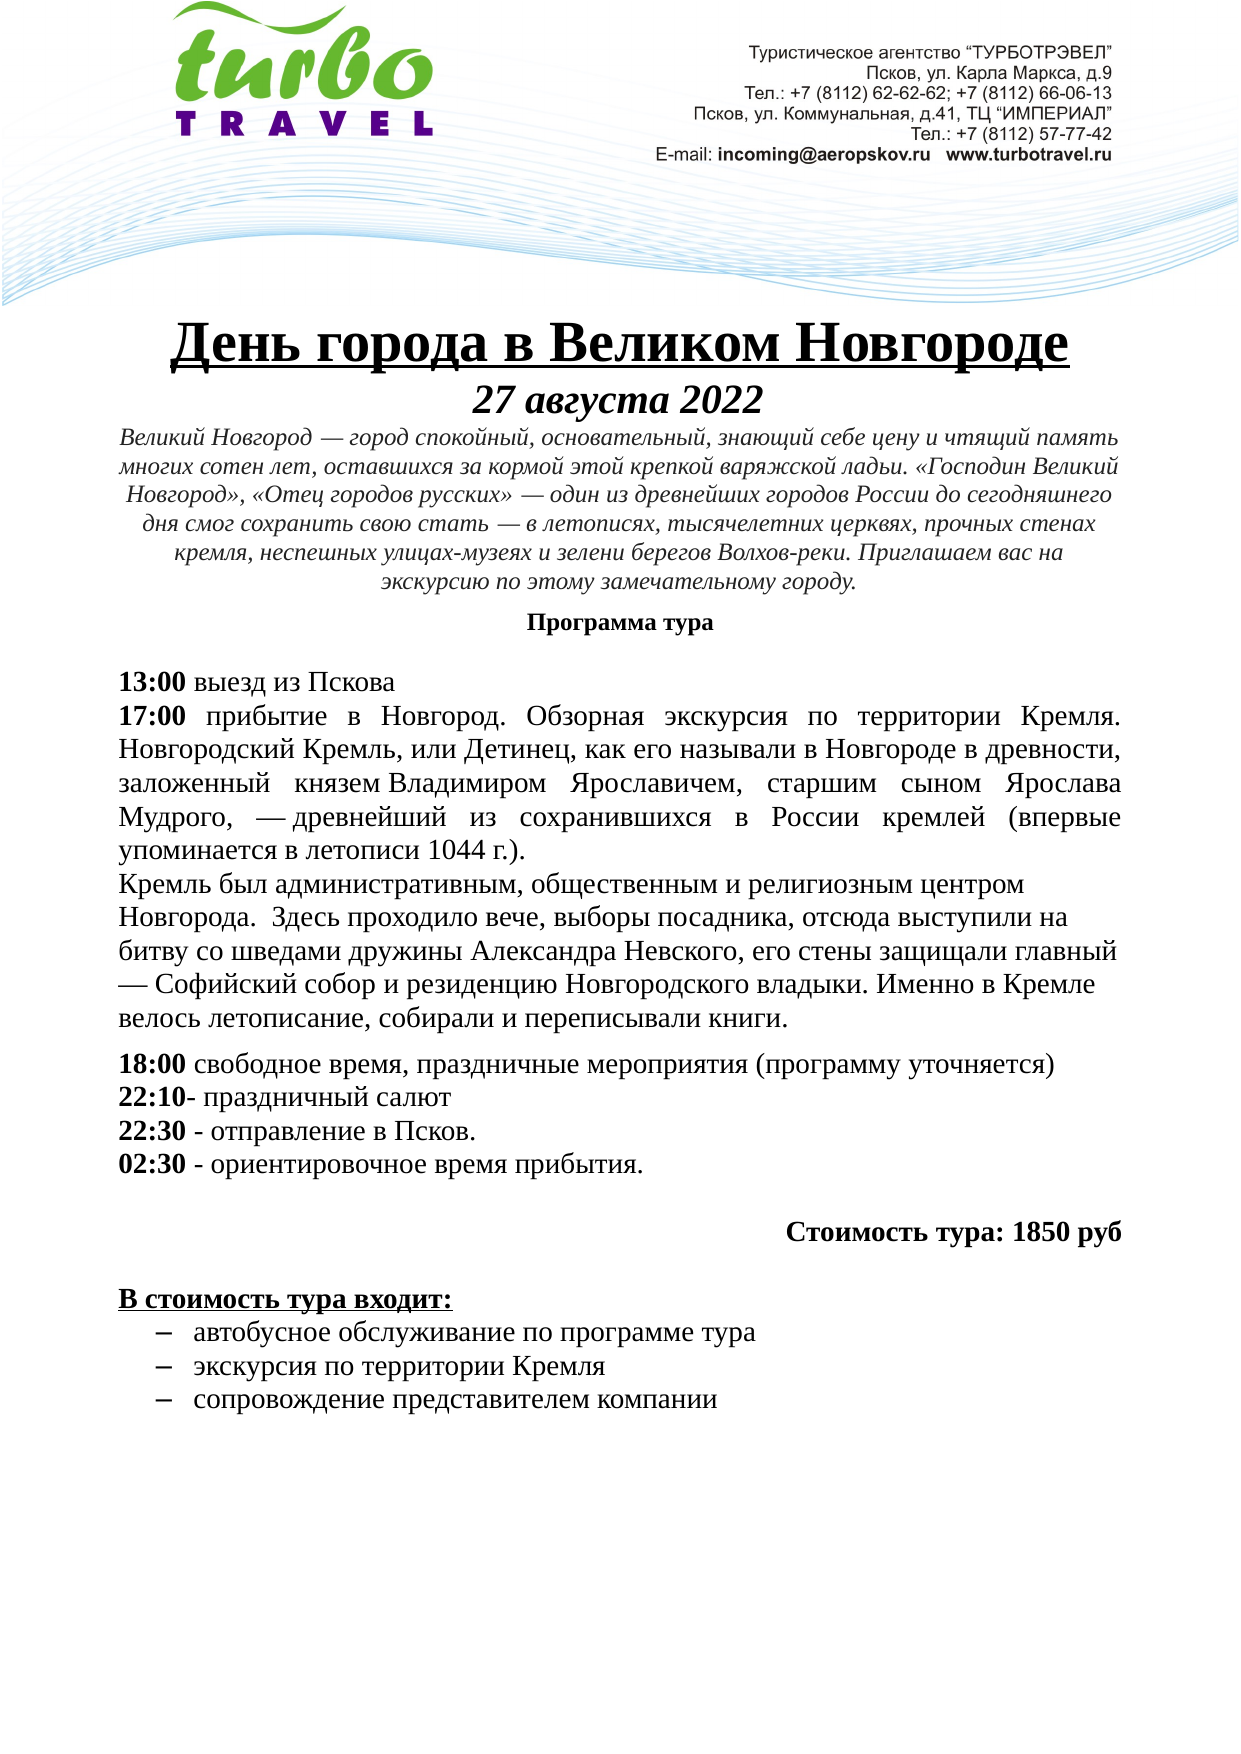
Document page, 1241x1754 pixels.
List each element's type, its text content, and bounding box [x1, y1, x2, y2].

text Великий Новгород — город спокойный, основательный, знающий себе цену и чтящий память многих сотен лет, оставшихся за кормой этой крепкой варяжской ладьи. «Господин Великий Новгород», «Отец городов русских» — один из древнейших городов России до сегодняшнего дня смог сохранить свою стать — в летописях, тысячелетних церквях, прочных стенах кремля, неспешных улицах-музеях и зелени берегов Волхов-реки. Приглашаем вас на экскурсию по этому замечательному городу. [118, 422, 1122, 594]
list экскурсия по территории Кремля [156, 1348, 1122, 1382]
text В стоимость тура входит: [118, 1281, 1122, 1314]
text Стоимость тура: 1850 руб [118, 1214, 1122, 1247]
picture [2, 1, 1239, 306]
text 22:10- праздничный салют [118, 1079, 1122, 1113]
text 18:00 свободное время, праздничные мероприятия (программу уточняется) [118, 1046, 1122, 1079]
text 27 августа 2022 [118, 374, 1122, 422]
text 17:00 прибытие в Новгород. Обзорная экскурсия по территории Кремля. Новгородский Кремль, или Детинец, как его называли в Новгороде в древности, заложенный князем Владимиром Ярославичем, старшим сыном Ярослава Мудрого, — древнейший из сохранившихся в России кремлей (впервые упоминается в летописи 1044 г.). [118, 698, 1122, 866]
text 13:00 выезд из Пскова [118, 664, 1122, 698]
list автобусное обслуживание по программе тура [156, 1314, 1122, 1348]
text 02:30 - ориентировочное время прибытия. [118, 1147, 1122, 1180]
text 22:30 - отправление в Псков. [118, 1113, 1122, 1147]
list сопровождение представителем компании [156, 1382, 1122, 1415]
text День города в Великом Новгороде [118, 306, 1122, 374]
text Кремль был административным, общественным и религиозным центром Новгорода. Здесь проходило вече, выборы посадника, отсюда выступили на битву со шведами дружины Александра Невского, его стены защищали главный — Софийский собор и резиденцию Новгородского владыки. Именно в Кремле велось летописание, собирали и переписывали книги. [118, 866, 1122, 1033]
text Программа тура [118, 607, 1122, 636]
